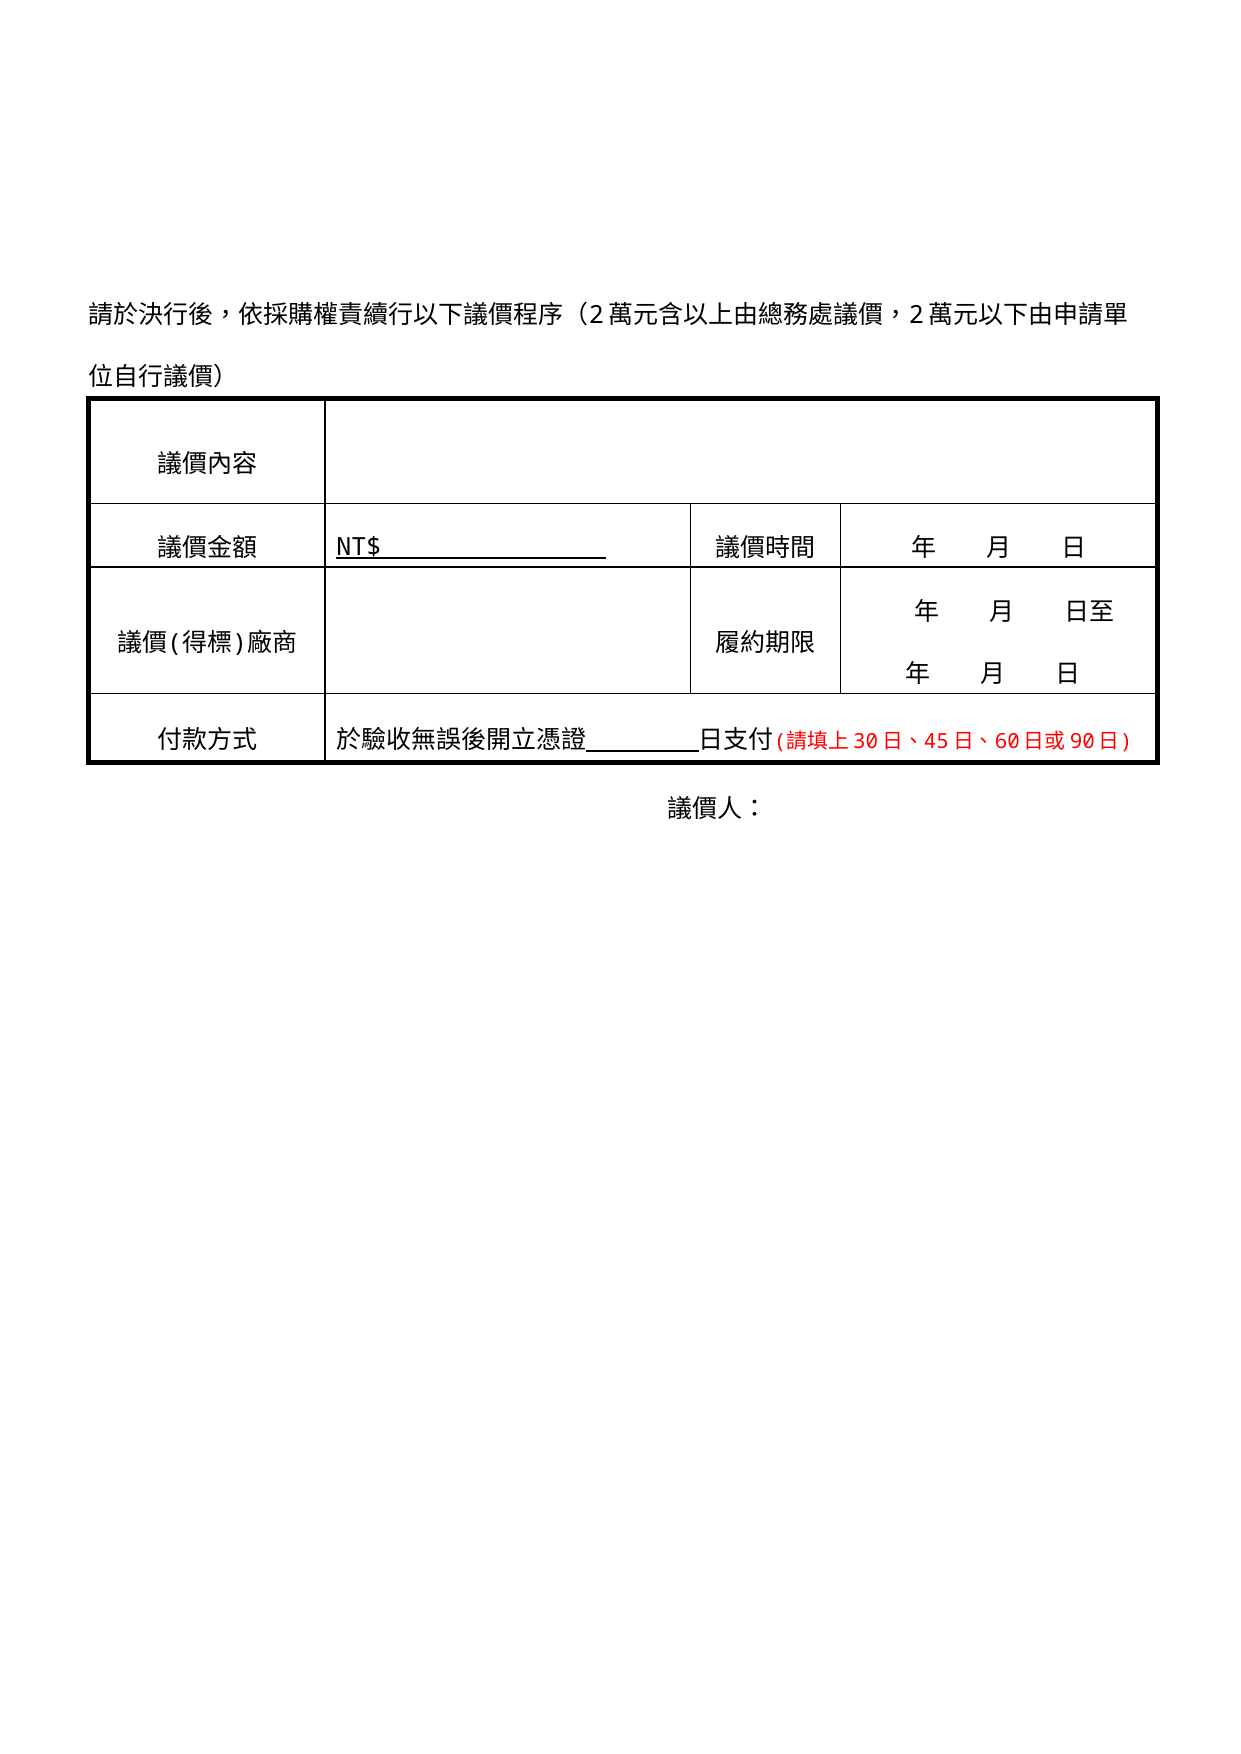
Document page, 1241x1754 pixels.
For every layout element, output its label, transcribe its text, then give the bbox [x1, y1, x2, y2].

table_cell 履約期限 [691, 568, 840, 692]
table_cell 議價(得標)廠商 [91, 568, 324, 692]
table_cell 議價時間 [691, 504, 840, 566]
table_cell 議價金額 [91, 504, 324, 566]
table_header [326, 401, 1155, 503]
table_cell 於驗收無誤後開立憑證 日支付(請填上30日、45日、60日或90日) [326, 694, 1155, 760]
table_cell NT$ [326, 504, 690, 566]
table_header 議價內容 [91, 401, 324, 503]
table_cell [326, 568, 690, 692]
text 議價人： [89, 765, 1152, 828]
table_cell 年 月 日至 年 月 日 [841, 568, 1155, 692]
table_cell 付款方式 [91, 694, 324, 760]
text 請於決行後，依採購權責續行以下議價程序（2萬元含以上由總務處議價，2萬元以下由申請單位自行議價） [89, 271, 1152, 396]
table_cell 年 月 日 [841, 504, 1155, 566]
